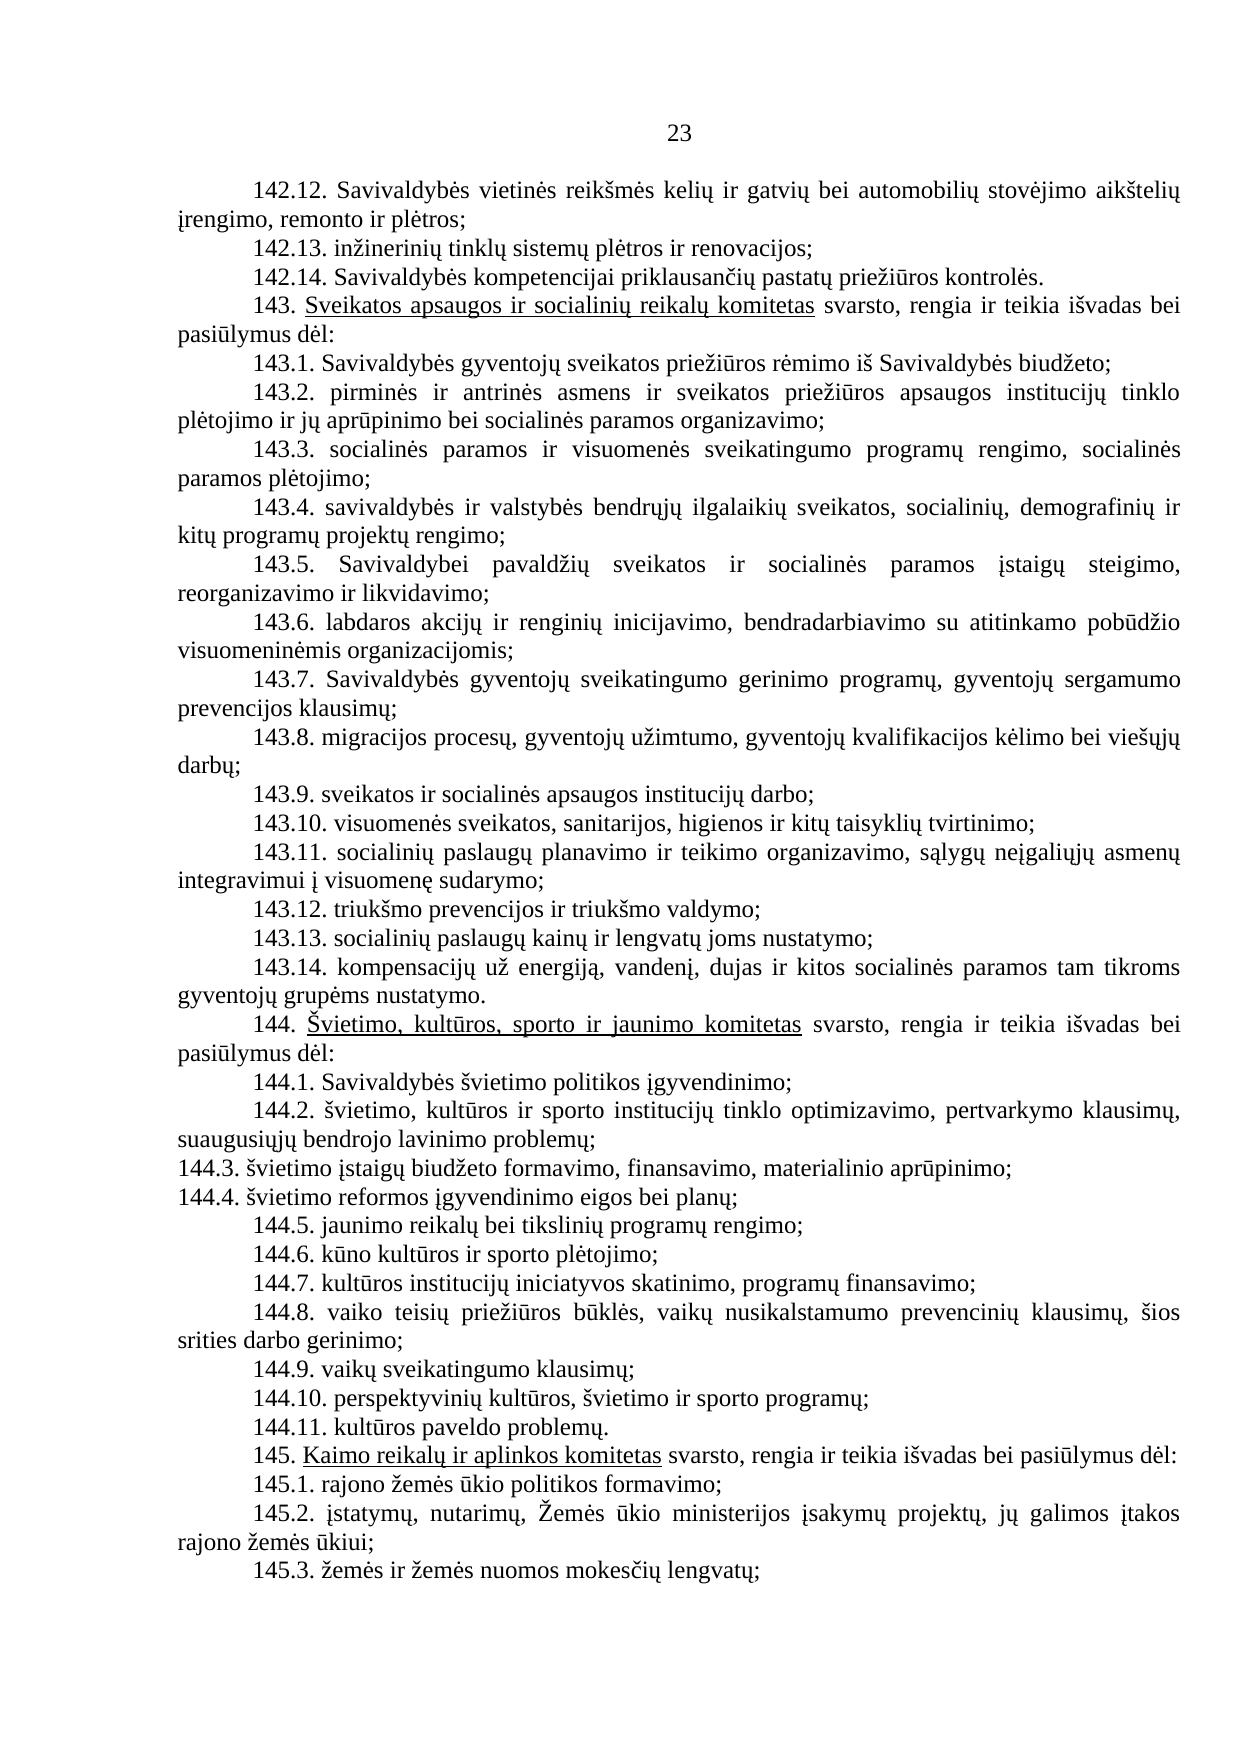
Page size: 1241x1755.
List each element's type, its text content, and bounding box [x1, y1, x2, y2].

text 144.6. kūno kultūros ir sporto plėtojimo; [177, 1239, 1181, 1268]
text 143.14. kompensacijų už energiją, vandenį, dujas ir kitos socialinės paramos tam tikroms gyventojų grupėms nustatymo. [177, 952, 1181, 1009]
text 143.12. triukšmo prevencijos ir triukšmo valdymo; [177, 894, 1181, 923]
text 144. Švietimo, kultūros, sporto ir jaunimo komitetas svarsto, rengia ir teikia išvadas bei pasiūlymus dėl: [177, 1009, 1181, 1067]
text 144.1. Savivaldybės švietimo politikos įgyvendinimo; [177, 1067, 1181, 1096]
text 142.14. Savivaldybės kompetencijai priklausančių pastatų priežiūros kontrolės. [177, 262, 1181, 291]
text 143.9. sveikatos ir socialinės apsaugos institucijų darbo; [177, 779, 1181, 808]
text 145. Kaimo reikalų ir aplinkos komitetas svarsto, rengia ir teikia išvadas bei pasiūlymus dėl: [177, 1441, 1181, 1469]
text 144.8. vaiko teisių priežiūros būklės, vaikų nusikalstamumo prevencinių klausimų, šios srities darbo gerinimo; [177, 1297, 1181, 1354]
text 143.1. Savivaldybės gyventojų sveikatos priežiūros rėmimo iš Savivaldybės biudžeto; [177, 348, 1181, 377]
text 143.2. pirminės ir antrinės asmens ir sveikatos priežiūros apsaugos institucijų tinklo plėtojimo ir jų aprūpinimo bei socialinės paramos organizavimo; [177, 377, 1181, 434]
text 143.11. socialinių paslaugų planavimo ir teikimo organizavimo, sąlygų neįgaliųjų asmenų integravimui į visuomenę sudarymo; [177, 837, 1181, 894]
text 145.3. žemės ir žemės nuomos mokesčių lengvatų; [177, 1556, 1181, 1584]
text 143.6. labdaros akcijų ir renginių inicijavimo, bendradarbiavimo su atitinkamo pobūdžio visuomeninėmis organizacijomis; [177, 607, 1181, 664]
text 145.2. įstatymų, nutarimų, Žemės ūkio ministerijos įsakymų projektų, jų galimos įtakos rajono žemės ūkiui; [177, 1498, 1181, 1556]
text 143.5. Savivaldybei pavaldžių sveikatos ir socialinės paramos įstaigų steigimo, reorganizavimo ir likvidavimo; [177, 549, 1181, 607]
text 145.1. rajono žemės ūkio politikos formavimo; [177, 1469, 1181, 1498]
text 144.11. kultūros paveldo problemų. [177, 1412, 1181, 1441]
text 144.2. švietimo, kultūros ir sporto institucijų tinklo optimizavimo, pertvarkymo klausimų, suaugusiųjų bendrojo lavinimo problemų; [177, 1096, 1181, 1153]
text 144.5. jaunimo reikalų bei tikslinių programų rengimo; [177, 1211, 1181, 1239]
text 143. Sveikatos apsaugos ir socialinių reikalų komitetas svarsto, rengia ir teikia išvadas bei pasiūlymus dėl: [177, 291, 1181, 348]
text 144.4. švietimo reformos įgyvendinimo eigos bei planų; [177, 1182, 1181, 1211]
text 144.3. švietimo įstaigų biudžeto formavimo, finansavimo, materialinio aprūpinimo; [177, 1153, 1181, 1182]
text 143.4. savivaldybės ir valstybės bendrųjų ilgalaikių sveikatos, socialinių, demografinių ir kitų programų projektų rengimo; [177, 492, 1181, 549]
text 144.9. vaikų sveikatingumo klausimų; [177, 1354, 1181, 1383]
text 143.8. migracijos procesų, gyventojų užimtumo, gyventojų kvalifikacijos kėlimo bei viešųjų darbų; [177, 722, 1181, 779]
text 143.3. socialinės paramos ir visuomenės sveikatingumo programų rengimo, socialinės paramos plėtojimo; [177, 434, 1181, 492]
text 143.10. visuomenės sveikatos, sanitarijos, higienos ir kitų taisyklių tvirtinimo; [177, 808, 1181, 837]
text 144.7. kultūros institucijų iniciatyvos skatinimo, programų finansavimo; [177, 1268, 1181, 1297]
text 142.12. Savivaldybės vietinės reikšmės kelių ir gatvių bei automobilių stovėjimo aikštelių įrengimo, remonto ir plėtros; [177, 176, 1181, 233]
text 143.13. socialinių paslaugų kainų ir lengvatų joms nustatymo; [177, 923, 1181, 952]
text 143.7. Savivaldybės gyventojų sveikatingumo gerinimo programų, gyventojų sergamumo prevencijos klausimų; [177, 664, 1181, 722]
text 142.13. inžinerinių tinklų sistemų plėtros ir renovacijos; [177, 233, 1181, 262]
text 144.10. perspektyvinių kultūros, švietimo ir sporto programų; [177, 1383, 1181, 1412]
